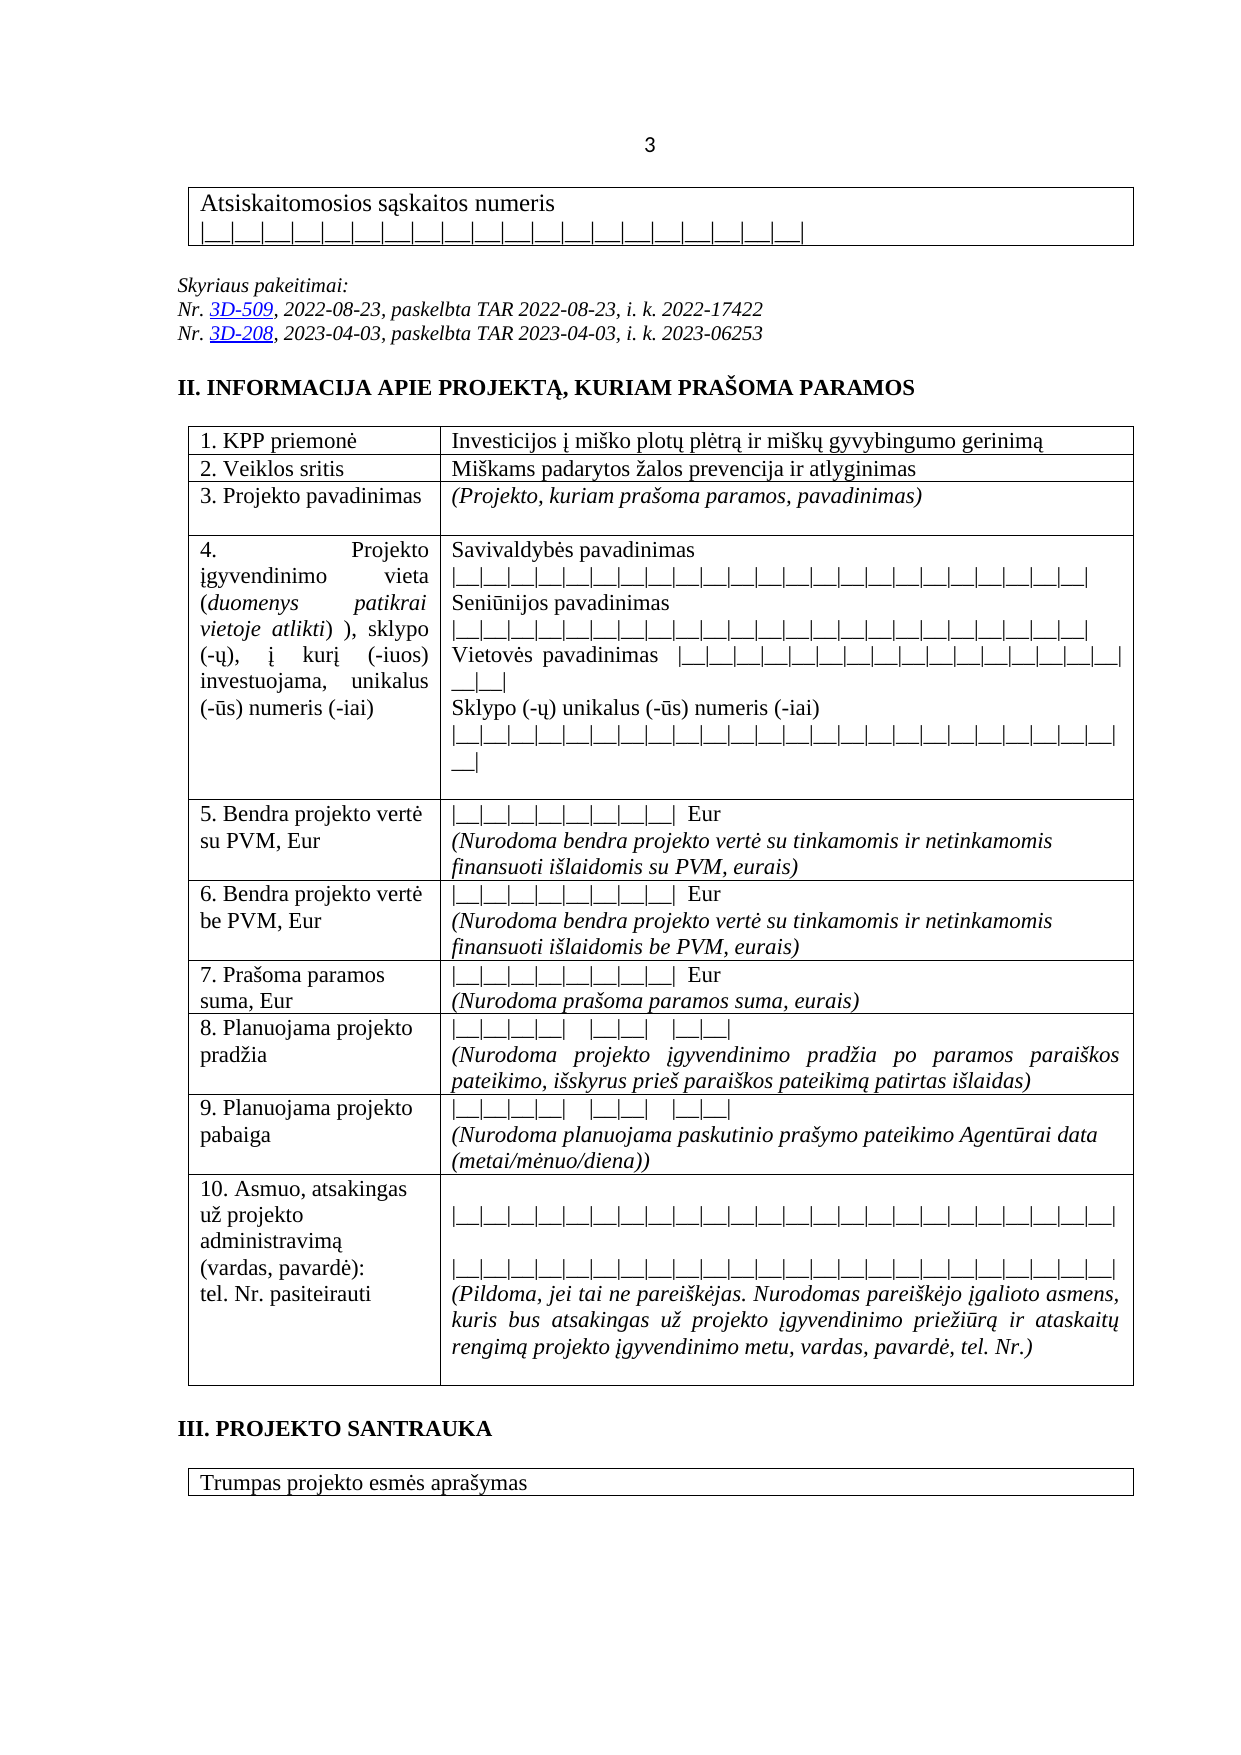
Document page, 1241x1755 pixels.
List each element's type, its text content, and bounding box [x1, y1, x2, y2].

table_cell Atsiskaitomosios sąskaitos numeris |__|__|__|__|__|__|__|__|__|__|__|__|__|__|__|__|__|__|__|__| [189, 188, 1133, 245]
table_cell 7. Prašoma paramos suma, Eur [189, 961, 440, 1013]
table_cell |__|__|__|__|__|__|__|__| Eur (Nurodoma prašoma paramos suma, eurais) [441, 961, 1133, 1013]
table_cell |__|__|__|__| |__|__| |__|__| (Nurodoma planuojama paskutinio prašymo pateikimo Agentūrai data (metai/mėnuo/diena)) [441, 1095, 1133, 1173]
table_cell |__|__|__|__| |__|__| |__|__| (Nurodoma projekto įgyvendinimo pradžia po paramos paraiškos pateikimo, išskyrus prieš paraiškos pateikimą patirtas išlaidas) [441, 1014, 1133, 1093]
text III. PROJEKTO SANTRAUKA [177, 1415, 1122, 1442]
table_cell 2. Veiklos sritis [189, 455, 440, 481]
table_cell 3. Projekto pavadinimas [189, 482, 440, 535]
table_cell Savivaldybės pavadinimas |__|__|__|__|__|__|__|__|__|__|__|__|__|__|__|__|__|__|__|__|__|__|__| Seniūnijos pavadinimas |__|__|__|__|__|__|__|__|__|__|__|__|__|__|__|__|__|__|__|__|__|__|__| Vietovės pavadinimas |__|__|__|__|__|__|__|__|__|__|__|__|__|__|__|__|__|__| Sklypo (-ų) unikalus (-ūs) numeris (-iai) |__|__|__|__|__|__|__|__|__|__|__|__|__|__|__|__|__|__|__|__|__|__|__|__|__| [441, 536, 1133, 799]
table_cell |__|__|__|__|__|__|__|__| Eur (Nurodoma bendra projekto vertė su tinkamomis ir netinkamomis finansuoti išlaidomis be PVM, eurais) [441, 881, 1133, 959]
table_cell 6. Bendra projekto vertė be PVM, Eur [189, 881, 440, 959]
table_cell |__|__|__|__|__|__|__|__| Eur (Nurodoma bendra projekto vertė su tinkamomis ir netinkamomis finansuoti išlaidomis su PVM, eurais) [441, 800, 1133, 879]
table_cell 8. Planuojama projekto pradžia [189, 1014, 440, 1093]
table_cell 5. Bendra projekto vertė su PVM, Eur [189, 800, 440, 879]
table_cell 4. Projekto įgyvendinimo vieta (duomenys patikrai vietoje atlikti) ), sklypo (-ų), į kurį (-iuos) investuojama, unikalus (-ūs) numeris (-iai) [189, 536, 440, 799]
table_cell Miškams padarytos žalos prevencija ir atlyginimas [441, 455, 1133, 481]
table_header Trumpas projekto esmės aprašymas [189, 1469, 1133, 1495]
text Skyriaus pakeitimai: [177, 273, 1122, 297]
table_header Investicijos į miško plotų plėtrą ir miškų gyvybingumo gerinimą [441, 427, 1133, 454]
text Nr. 3D-509, 2022-08-23, paskelbta TAR 2022-08-23, i. k. 2022-17422 [177, 297, 1122, 321]
table_cell 9. Planuojama projekto pabaiga [189, 1095, 440, 1173]
table_cell |__|__|__|__|__|__|__|__|__|__|__|__|__|__|__|__|__|__|__|__|__|__|__|__| |__|__|__|__|__|__|__|__|__|__|__|__|__|__|__|__|__|__|__|__|__|__|__|__| (Pildoma, jei tai ne pareiškėjas. Nurodomas pareiškėjo įgalioto asmens, kuris bus atsakingas už projekto įgyvendinimo priežiūrą ir ataskaitų rengimą projekto įgyvendinimo metu, vardas, pavardė, tel. Nr.) [441, 1175, 1133, 1385]
text Nr. 3D-208, 2023-04-03, paskelbta TAR 2023-04-03, i. k. 2023-06253 [177, 321, 1122, 345]
table_header 1. KPP priemonė [189, 427, 440, 454]
table_cell 10. Asmuo, atsakingas už projekto administravimą (vardas, pavardė): tel. Nr. pasiteirauti [189, 1175, 440, 1385]
table_cell (Projekto, kuriam prašoma paramos, pavadinimas) [441, 482, 1133, 535]
text II. INFORMACIJA APIE PROJEKTĄ, KURIAM PRAŠOMA PARAMOS [177, 373, 1122, 400]
